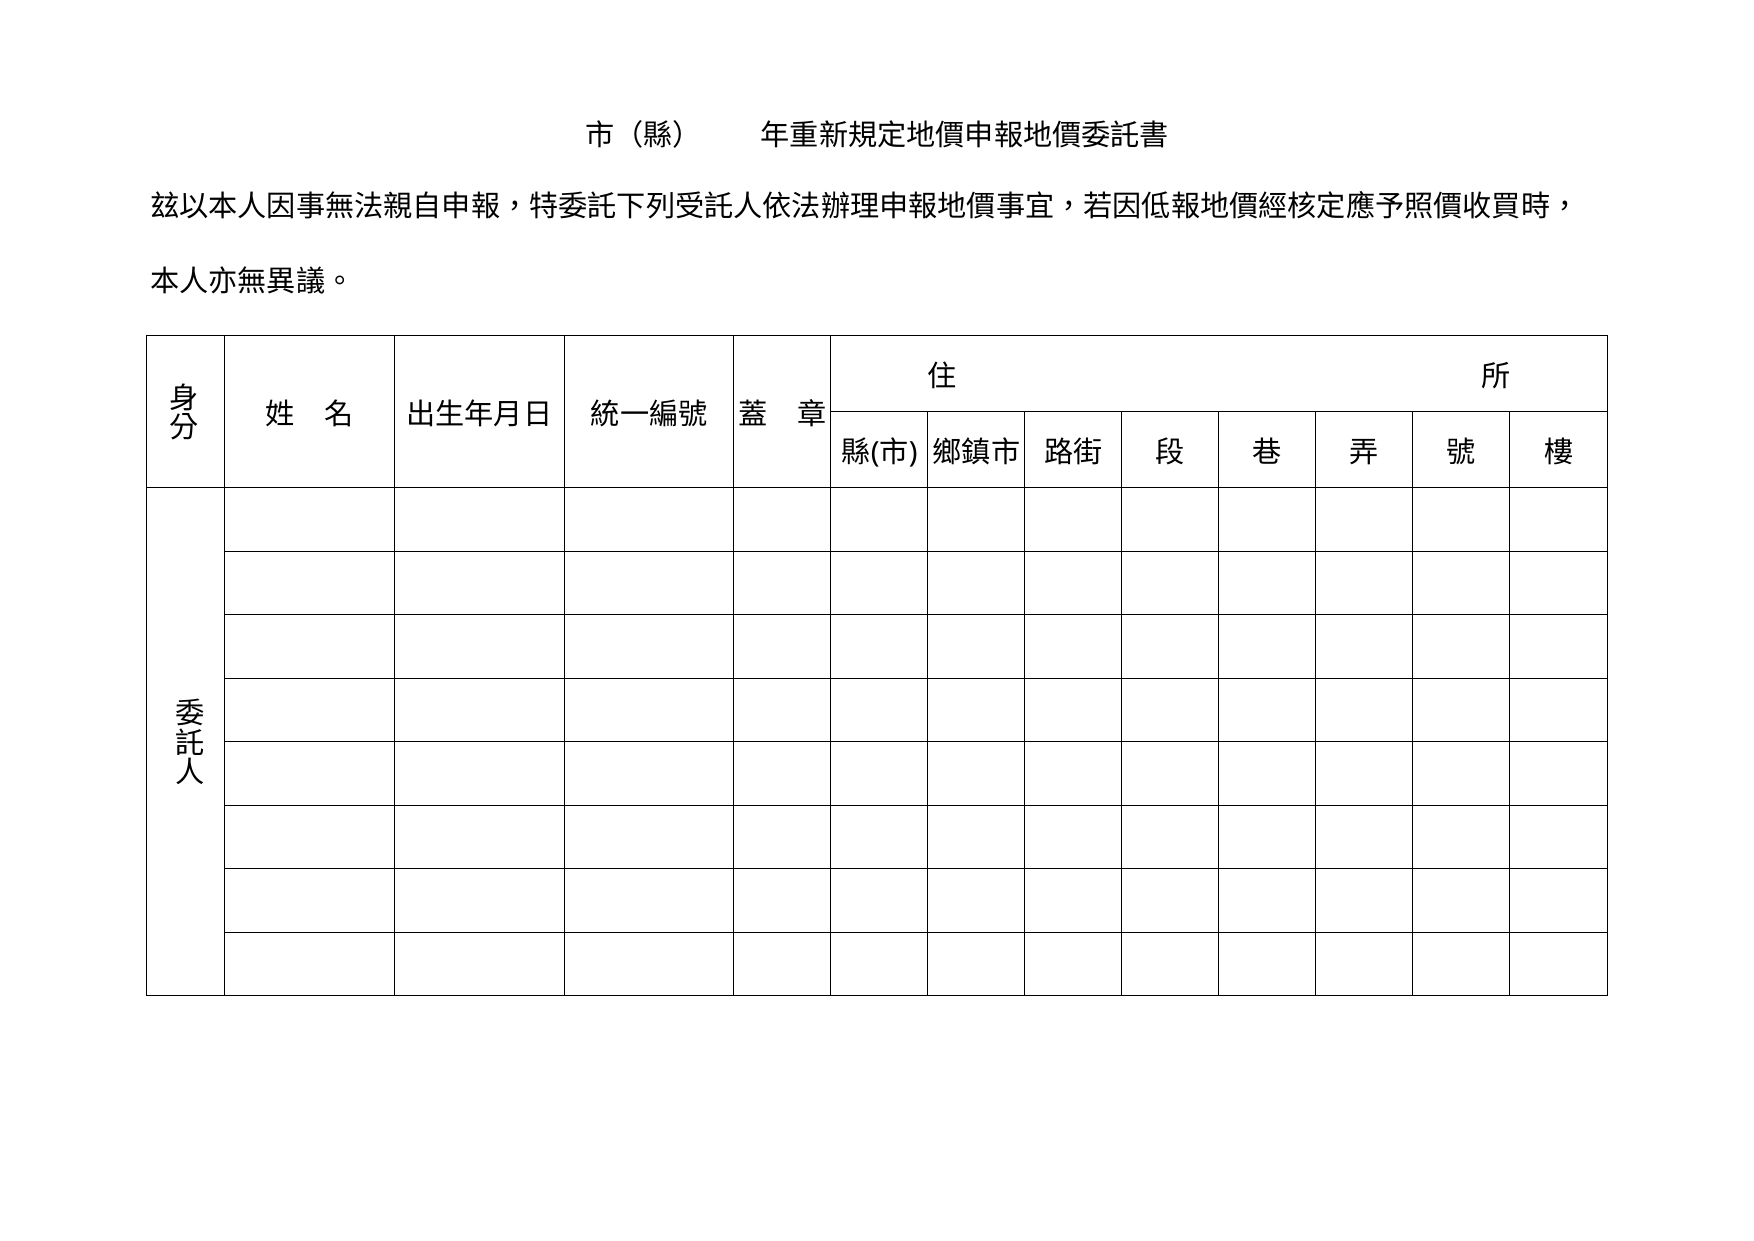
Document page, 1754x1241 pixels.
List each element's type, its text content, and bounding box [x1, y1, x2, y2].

table_cell [1025, 869, 1121, 932]
table_cell [734, 742, 830, 805]
table_cell 樓 [1510, 412, 1607, 487]
table_cell [565, 933, 733, 995]
table_cell [1413, 806, 1509, 868]
table_cell [1510, 806, 1607, 868]
table_cell [1316, 869, 1412, 932]
table_cell [1122, 615, 1218, 678]
table_cell [1316, 806, 1412, 868]
table_header 姓 名 [225, 336, 394, 487]
table_cell [225, 488, 394, 551]
table_header 蓋 章 [734, 336, 830, 487]
text 玆以本人因事無法親自申報，特委託下列受託人依法辦理申報地價事宜，若因低報地價經核定應予照價收買時，本人亦無異議。 [150, 166, 1604, 316]
table_cell [1122, 806, 1218, 868]
table_cell [1219, 806, 1315, 868]
table_cell [734, 869, 830, 932]
table_cell [1510, 552, 1607, 614]
table_cell [1219, 552, 1315, 614]
table_cell [928, 742, 1024, 805]
table_cell [1219, 488, 1315, 551]
table_cell [1510, 742, 1607, 805]
table_cell [1025, 488, 1121, 551]
table_cell 委託人 [147, 488, 224, 995]
table_cell [395, 742, 564, 805]
table_cell [1413, 679, 1509, 741]
text 市（縣） 年重新規定地價申報地價委託書 [150, 111, 1604, 154]
table_cell [565, 679, 733, 741]
table_cell [928, 615, 1024, 678]
table_cell [1219, 933, 1315, 995]
table_cell [831, 615, 927, 678]
table_cell [1122, 933, 1218, 995]
table_cell [734, 552, 830, 614]
table_cell [928, 869, 1024, 932]
table_cell [1122, 869, 1218, 932]
table_cell [225, 552, 394, 614]
table_cell [225, 679, 394, 741]
table_cell [734, 488, 830, 551]
table_cell [734, 933, 830, 995]
table_cell [1316, 488, 1412, 551]
table_header 統一編號 [565, 336, 733, 487]
table_cell [1413, 488, 1509, 551]
table_cell [831, 552, 927, 614]
table_cell [734, 679, 830, 741]
table_cell [1413, 615, 1509, 678]
table_header 住 所 [831, 336, 1607, 411]
table_cell [1316, 615, 1412, 678]
table_cell [225, 933, 394, 995]
table_cell [1122, 679, 1218, 741]
table_cell [1025, 933, 1121, 995]
table_cell [565, 742, 733, 805]
table_cell [1025, 679, 1121, 741]
table_cell [565, 869, 733, 932]
table_cell 弄 [1316, 412, 1412, 487]
table_cell [1025, 806, 1121, 868]
table_cell [1219, 869, 1315, 932]
table_cell [1316, 679, 1412, 741]
table_cell [928, 679, 1024, 741]
table_cell [1413, 933, 1509, 995]
table_cell [831, 869, 927, 932]
table_cell [1219, 742, 1315, 805]
table_cell 巷 [1219, 412, 1315, 487]
table_cell [565, 488, 733, 551]
table_cell [1025, 552, 1121, 614]
table_cell [225, 869, 394, 932]
table_cell [1510, 679, 1607, 741]
table_cell [831, 488, 927, 551]
table_cell [831, 679, 927, 741]
table_cell [928, 552, 1024, 614]
table_cell 鄉鎮市 [928, 412, 1024, 487]
table_cell [928, 488, 1024, 551]
table_cell [395, 615, 564, 678]
table_cell [225, 742, 394, 805]
table_cell [1122, 488, 1218, 551]
table_cell [928, 806, 1024, 868]
table_cell [1510, 488, 1607, 551]
table_cell [395, 933, 564, 995]
table_cell [734, 806, 830, 868]
table_cell [831, 806, 927, 868]
table_cell [1122, 742, 1218, 805]
table_cell [395, 552, 564, 614]
table_cell [1219, 615, 1315, 678]
table_cell [928, 933, 1024, 995]
table_header 身分 [147, 336, 224, 487]
table_cell [1316, 552, 1412, 614]
table_cell [1122, 552, 1218, 614]
table_cell 路街 [1025, 412, 1121, 487]
table_cell [395, 679, 564, 741]
table_cell [565, 552, 733, 614]
table_cell [1510, 933, 1607, 995]
table_cell [734, 615, 830, 678]
table_cell [1025, 615, 1121, 678]
table_cell [1413, 742, 1509, 805]
table_cell [1510, 615, 1607, 678]
table_cell 縣(市) [831, 412, 927, 487]
table_cell [1316, 742, 1412, 805]
table_cell [395, 806, 564, 868]
table_cell [565, 806, 733, 868]
table_cell [1413, 869, 1509, 932]
table_cell [395, 488, 564, 551]
table_cell 號 [1413, 412, 1509, 487]
table_cell [395, 869, 564, 932]
table_header 出生年月日 [395, 336, 564, 487]
table_cell [1316, 933, 1412, 995]
table_cell [1413, 552, 1509, 614]
table_cell [831, 742, 927, 805]
table_cell [1025, 742, 1121, 805]
table_cell [1219, 679, 1315, 741]
table_cell [831, 933, 927, 995]
table_cell 段 [1122, 412, 1218, 487]
table_cell [225, 806, 394, 868]
table_cell [565, 615, 733, 678]
table_cell [1510, 869, 1607, 932]
table_cell [225, 615, 394, 678]
